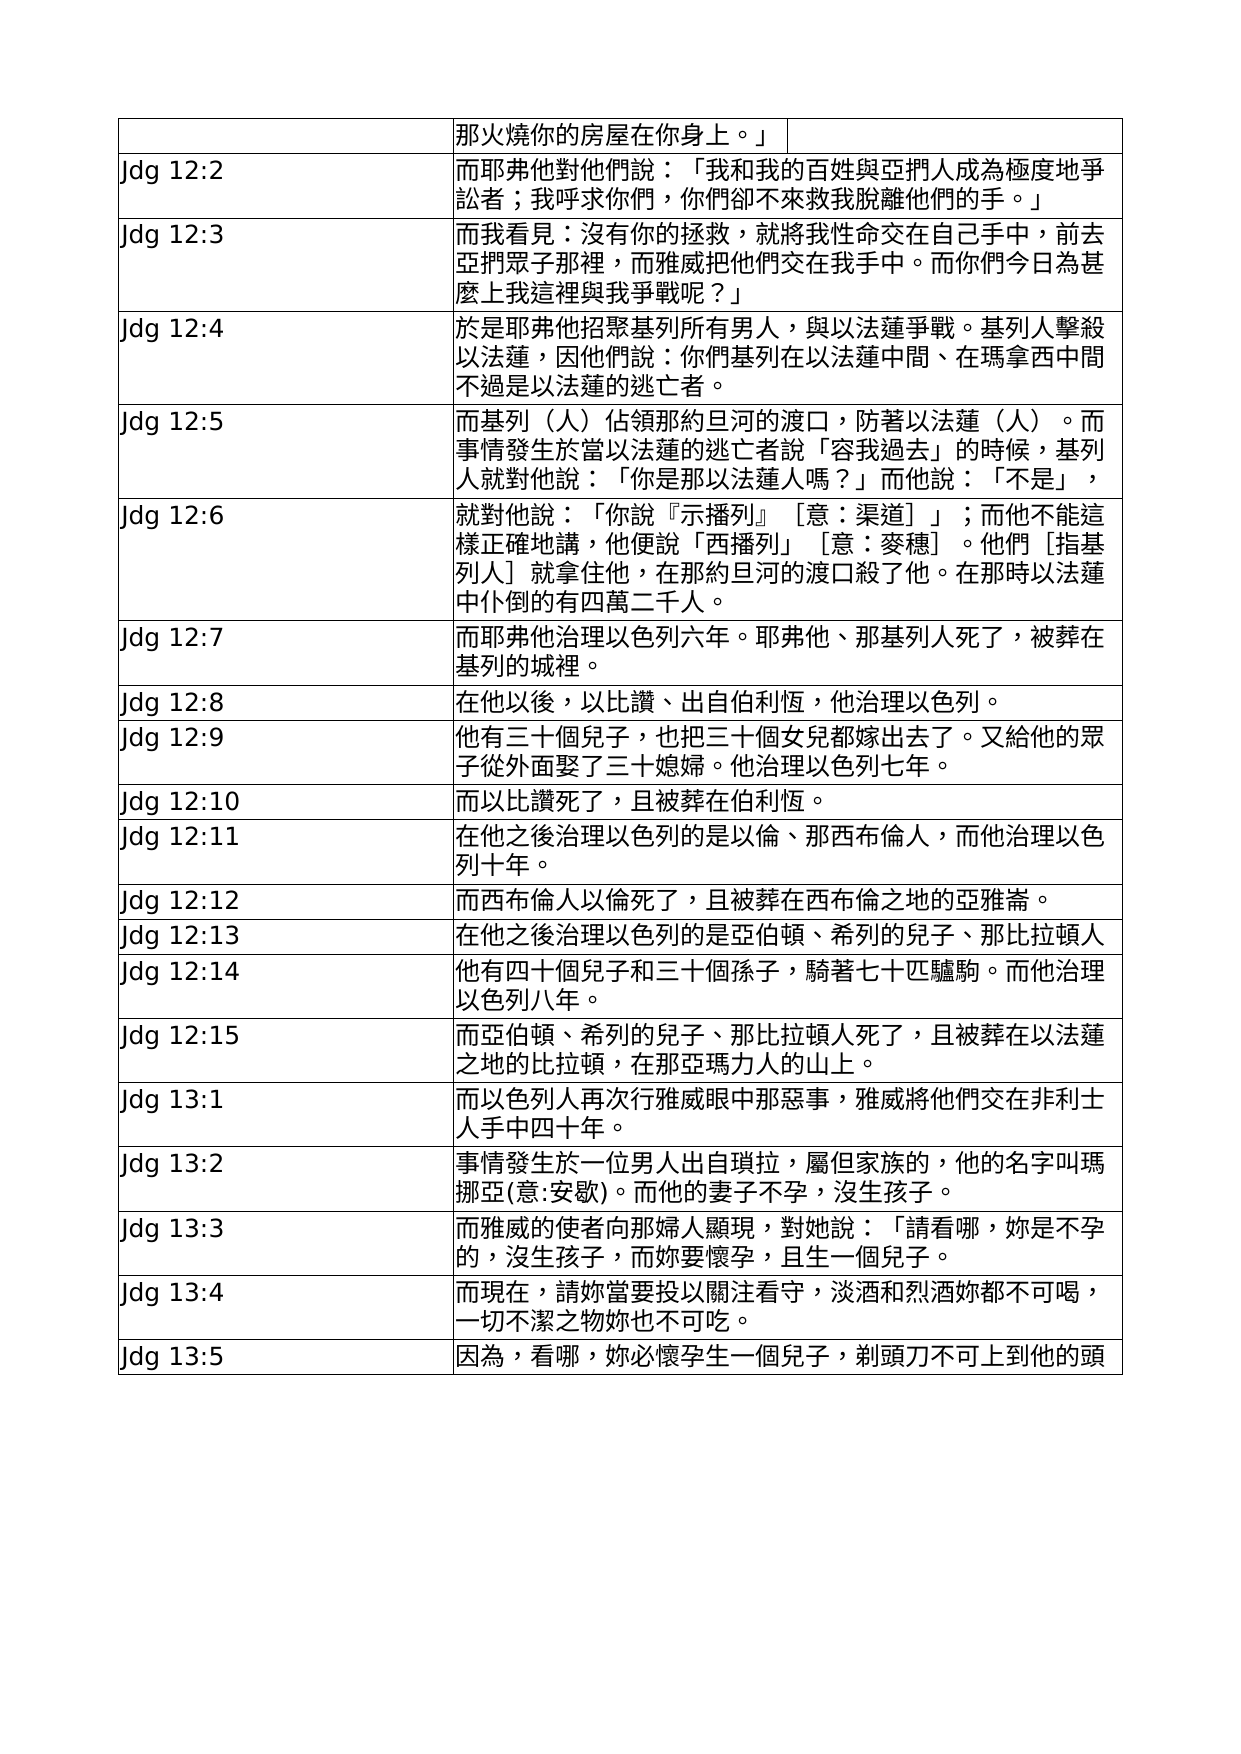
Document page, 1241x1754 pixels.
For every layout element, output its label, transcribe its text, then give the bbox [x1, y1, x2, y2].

table_cell 在他以後，以比讚、出自伯利恆，他治理以色列。 [454, 686, 1122, 720]
table_cell Jdg 12:12 [119, 885, 453, 918]
table_cell Jdg 12:10 [119, 785, 453, 819]
table_cell 而現在，請妳當要投以關注看守，淡酒和烈酒妳都不可喝，一切不潔之物妳也不可吃。 [454, 1276, 1122, 1339]
table_cell 他有四十個兒子和三十個孫子，騎著七十匹驢駒。而他治理以色列八年。 [454, 955, 1122, 1018]
table_cell Jdg 12:5 [119, 405, 453, 498]
table_cell Jdg 13:3 [119, 1212, 453, 1275]
table_cell Jdg 12:7 [119, 621, 453, 685]
table_cell 在他之後治理以色列的是以倫、那西布倫人，而他治理以色列十年。 [454, 820, 1122, 883]
table_cell 而西布倫人以倫死了，且被葬在西布倫之地的亞雅崙。 [454, 885, 1122, 918]
table_cell 而雅威的使者向那婦人顯現，對她說：「請看哪，妳是不孕的，沒生孩子，而妳要懷孕，且生一個兒子。 [454, 1212, 1122, 1275]
table_cell Jdg 13:2 [119, 1147, 453, 1211]
table_cell Jdg 13:5 [119, 1340, 453, 1374]
table_cell [788, 119, 1122, 153]
table_cell 而我看見：沒有你的拯救，就將我性命交在自己手中，前去亞捫眾子那裡，而雅威把他們交在我手中。而你們今日為甚麼上我這裡與我爭戰呢？」 [454, 219, 1122, 311]
table_cell Jdg 12:15 [119, 1019, 453, 1082]
table_cell 因為，看哪，妳必懷孕生一個兒子，剃頭刀不可上到他的頭 [454, 1340, 1122, 1374]
table_cell 而耶弗他對他們說：「我和我的百姓與亞捫人成為極度地爭訟者；我呼求你們，你們卻不來救我脫離他們的手。」 [454, 154, 1122, 217]
table_cell 而以色列人再次行雅威眼中那惡事，雅威將他們交在非利士人手中四十年。 [454, 1083, 1122, 1146]
table_cell 於是耶弗他招聚基列所有男人，與以法蓮爭戰。基列人擊殺以法蓮，因他們說：你們基列在以法蓮中間、在瑪拿西中間不過是以法蓮的逃亡者。 [454, 312, 1122, 404]
table_cell Jdg 12:3 [119, 219, 453, 311]
table_cell Jdg 12:8 [119, 686, 453, 720]
table_cell Jdg 12:4 [119, 312, 453, 404]
table_cell Jdg 12:14 [119, 955, 453, 1018]
table_cell Jdg 12:2 [119, 154, 453, 217]
table_cell 而耶弗他治理以色列六年。耶弗他、那基列人死了，被葬在基列的城裡。 [454, 621, 1122, 685]
table_cell 在他之後治理以色列的是亞伯頓、希列的兒子、那比拉頓人 [454, 920, 1122, 954]
table_cell Jdg 12:13 [119, 920, 453, 954]
table_cell 而基列（人）佔領那約旦河的渡口，防著以法蓮（人）。而事情發生於當以法蓮的逃亡者說「容我過去」的時候，基列人就對他說：「你是那以法蓮人嗎？」而他說：「不是」， [454, 405, 1122, 498]
table_cell 就對他說：「你說『示播列』［意：渠道］」；而他不能這樣正確地講，他便說「西播列」［意：麥穗］。他們［指基列人］就拿住他，在那約旦河的渡口殺了他。在那時以法蓮中仆倒的有四萬二千人。 [454, 499, 1122, 620]
table_cell 那火燒你的房屋在你身上。」 [454, 119, 787, 153]
table_cell Jdg 12:9 [119, 721, 453, 784]
table_cell [119, 119, 453, 153]
table_cell Jdg 12:6 [119, 499, 453, 620]
table_cell 他有三十個兒子，也把三十個女兒都嫁出去了。又給他的眾子從外面娶了三十媳婦。他治理以色列七年。 [454, 721, 1122, 784]
table_cell Jdg 13:1 [119, 1083, 453, 1146]
table_cell 而以比讚死了，且被葬在伯利恆。 [454, 785, 1122, 819]
table_cell Jdg 12:11 [119, 820, 453, 883]
table_cell 而亞伯頓、希列的兒子、那比拉頓人死了，且被葬在以法蓮之地的比拉頓，在那亞瑪力人的山上。 [454, 1019, 1122, 1082]
table_cell Jdg 13:4 [119, 1276, 453, 1339]
table_cell 事情發生於一位男人出自瑣拉，屬但家族的，他的名字叫瑪挪亞(意:安歇)。而他的妻子不孕，沒生孩子。 [454, 1147, 1122, 1211]
